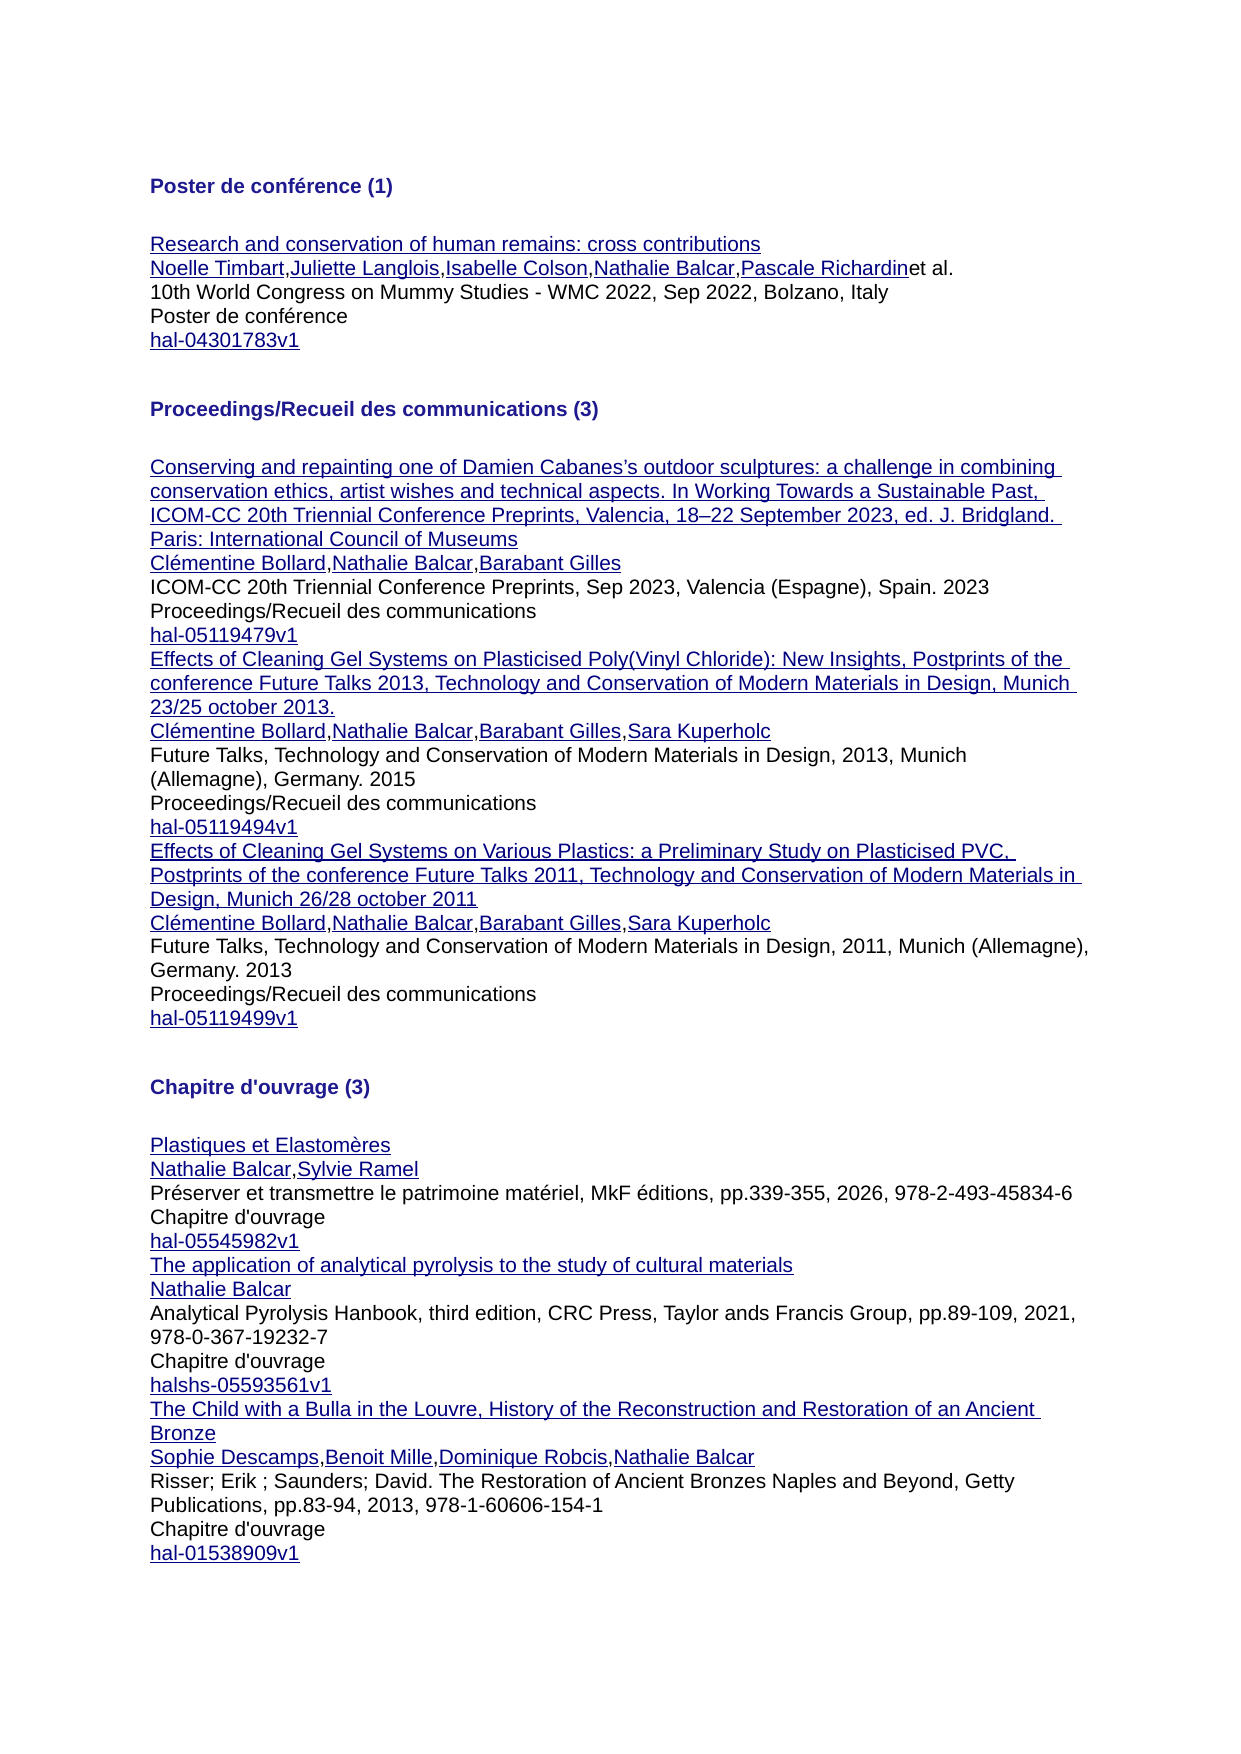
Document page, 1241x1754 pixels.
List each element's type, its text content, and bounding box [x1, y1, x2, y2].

subtitle Proceedings/Recueil des communications (3) [150, 397, 1090, 421]
table_cell The Child with a Bulla in the Louvre, History of the Reconstruction and Restoration of an Ancient Bronze Sophie Descamps,Benoit Mille,Dominique Robcis,Nathalie Balcar Risser; Erik ; Saunders; David. The Restoration of Ancient Bronzes Naples and Beyond, Getty Publications, pp.83-94, 2013, 978-1-60606-154-1 Chapitre d'ouvrage hal-01538909v1 [150, 1397, 1090, 1564]
table_cell Effects of Cleaning Gel Systems on Plasticised Poly(Vinyl Chloride): New Insights, Postprints of the conference Future Talks 2013, Technology and Conservation of Modern Materials in Design, Munich 23/25 october 2013. Clémentine Bollard,Nathalie Balcar,Barabant Gilles,Sara Kuperholc Future Talks, Technology and Conservation of Modern Materials in Design, 2013, Munich (Allemagne), Germany. 2015 Proceedings/Recueil des communications hal-05119494v1 [150, 647, 1090, 838]
table_cell The application of analytical pyrolysis to the study of cultural materials Nathalie Balcar Analytical Pyrolysis Hanbook, third edition, CRC Press, Taylor ands Francis Group, pp.89-109, 2021, 978-0-367-19232-7 Chapitre d'ouvrage halshs-05593561v1 [150, 1253, 1090, 1397]
table_header Plastiques et Elastomères Nathalie Balcar,Sylvie Ramel Préserver et transmettre le patrimoine matériel, MkF éditions, pp.339-355, 2026, 978-2-493-45834-6 Chapitre d'ouvrage hal-05545982v1 [150, 1133, 1090, 1253]
subtitle Poster de conférence (1) [150, 174, 1090, 198]
subtitle Chapitre d'ouvrage (3) [150, 1075, 1090, 1099]
table_header Research and conservation of human remains: cross contributions Noelle Timbart,Juliette Langlois,Isabelle Colson,Nathalie Balcar,Pascale Richardinet al. 10th World Congress on Mummy Studies - WMC 2022, Sep 2022, Bolzano, Italy Poster de conférence hal-04301783v1 [150, 232, 1090, 352]
table_header Conserving and repainting one of Damien Cabanes’s outdoor sculptures: a challenge in combining conservation ethics, artist wishes and technical aspects. In Working Towards a Sustainable Past, ICOM-CC 20th Triennial Conference Preprints, Valencia, 18–22 September 2023, ed. J. Bridgland. Paris: International Council of Museums Clémentine Bollard,Nathalie Balcar,Barabant Gilles ICOM-CC 20th Triennial Conference Preprints, Sep 2023, Valencia (Espagne), Spain. 2023 Proceedings/Recueil des communications hal-05119479v1 [150, 455, 1090, 647]
table_cell Effects of Cleaning Gel Systems on Various Plastics: a Preliminary Study on Plasticised PVC, Postprints of the conference Future Talks 2011, Technology and Conservation of Modern Materials in Design, Munich 26/28 october 2011 Clémentine Bollard,Nathalie Balcar,Barabant Gilles,Sara Kuperholc Future Talks, Technology and Conservation of Modern Materials in Design, 2011, Munich (Allemagne), Germany. 2013 Proceedings/Recueil des communications hal-05119499v1 [150, 839, 1090, 1030]
